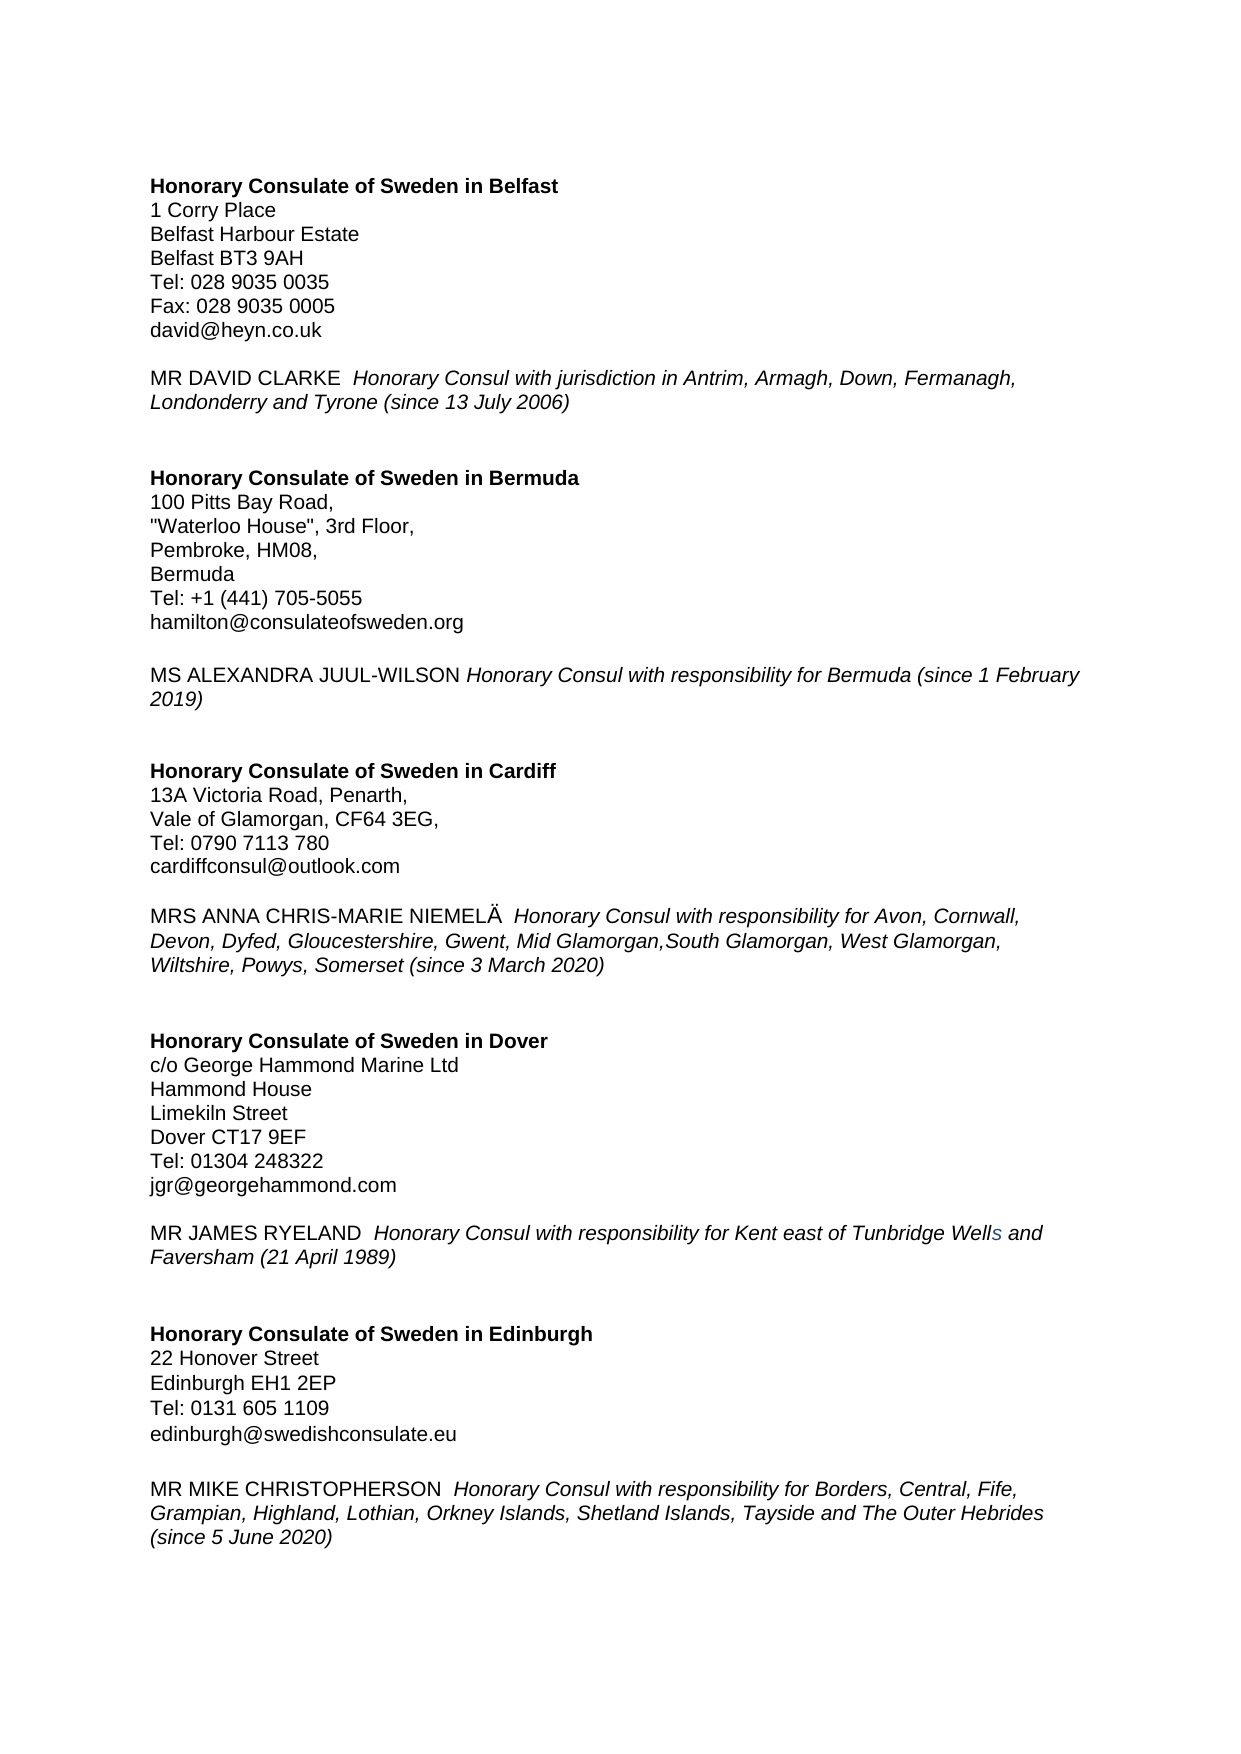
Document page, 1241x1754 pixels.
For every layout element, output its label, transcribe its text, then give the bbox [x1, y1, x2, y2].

text Hammond House [150, 1077, 1090, 1101]
text Belfast BT3 9AH [150, 246, 1090, 270]
text Limekiln Street [150, 1101, 1090, 1125]
text Honorary Consulate of Sweden in Cardiff [150, 758, 1090, 782]
text "Waterloo House", 3rd Floor, Pembroke, HM08, Bermuda [150, 514, 1090, 586]
text 13A Victoria Road, Penarth, [150, 782, 1090, 806]
text Dover CT17 9EF [150, 1125, 1090, 1149]
text Edinburgh EH1 2EP [150, 1371, 1090, 1395]
text Belfast Harbour Estate [150, 222, 1090, 246]
text Tel: 028 9035 0035 [150, 270, 1090, 294]
text Tel: 01304 248322 [150, 1149, 1090, 1173]
text Tel: +1 (441) 705-5055 hamilton@consulateofsweden.org [150, 586, 1090, 634]
text MR DAVID CLARKE Honorary Consul with jurisdiction in Antrim, Armagh, Down, Fermanagh, Londonderry and Tyrone (since 13 July 2006) [150, 366, 1090, 413]
text 100 Pitts Bay Road, [150, 490, 1090, 514]
text david@heyn.co.uk [150, 318, 1090, 342]
text Honorary Consulate of Sweden in Edinburgh [150, 1322, 1090, 1346]
text c/o George Hammond Marine Ltd [150, 1053, 1090, 1077]
text 22 Honover Street [150, 1346, 1090, 1369]
text Honorary Consulate of Sweden in Bermuda [150, 466, 1090, 490]
text Tel: 0131 605 1109 [150, 1396, 1090, 1420]
text MS ALEXANDRA JUUL-WILSON Honorary Consul with responsibility for Bermuda (since 1 February 2019) [150, 663, 1090, 711]
text edinburgh@swedishconsulate.eu [150, 1421, 1090, 1445]
text Fax: 028 9035 0005 [150, 294, 1090, 318]
text MR JAMES RYELAND Honorary Consul with responsibility for Kent east of Tunbridge Wells and Faversham (21 April 1989) [150, 1221, 1090, 1269]
text Honorary Consulate of Sweden in Belfast [150, 174, 1090, 198]
text Vale of Glamorgan, CF64 3EG, Tel: 0790 7113 780 cardiffconsul@outlook.com [150, 806, 1090, 878]
text MRS ANNA CHRIS-MARIE NIEMELÄ Honorary Consul with responsibility for Avon, Cornwall, Devon, Dyfed, Gloucestershire, Gwent, Mid Glamorgan,South Glamorgan, West Glamorgan, Wiltshire, Powys, Somerset (since 3 March 2020) [150, 902, 1090, 977]
text jgr@georgehammond.com [150, 1173, 1090, 1197]
text MR MIKE CHRISTOPHERSON Honorary Consul with responsibility for Borders, Central, Fife, Grampian, Highland, Lothian, Orkney Islands, Shetland Islands, Tayside and The Outer Hebrides (since 5 June 2020) [150, 1477, 1090, 1549]
text 1 Corry Place [150, 198, 1090, 222]
text Honorary Consulate of Sweden in Dover [150, 1029, 1090, 1053]
